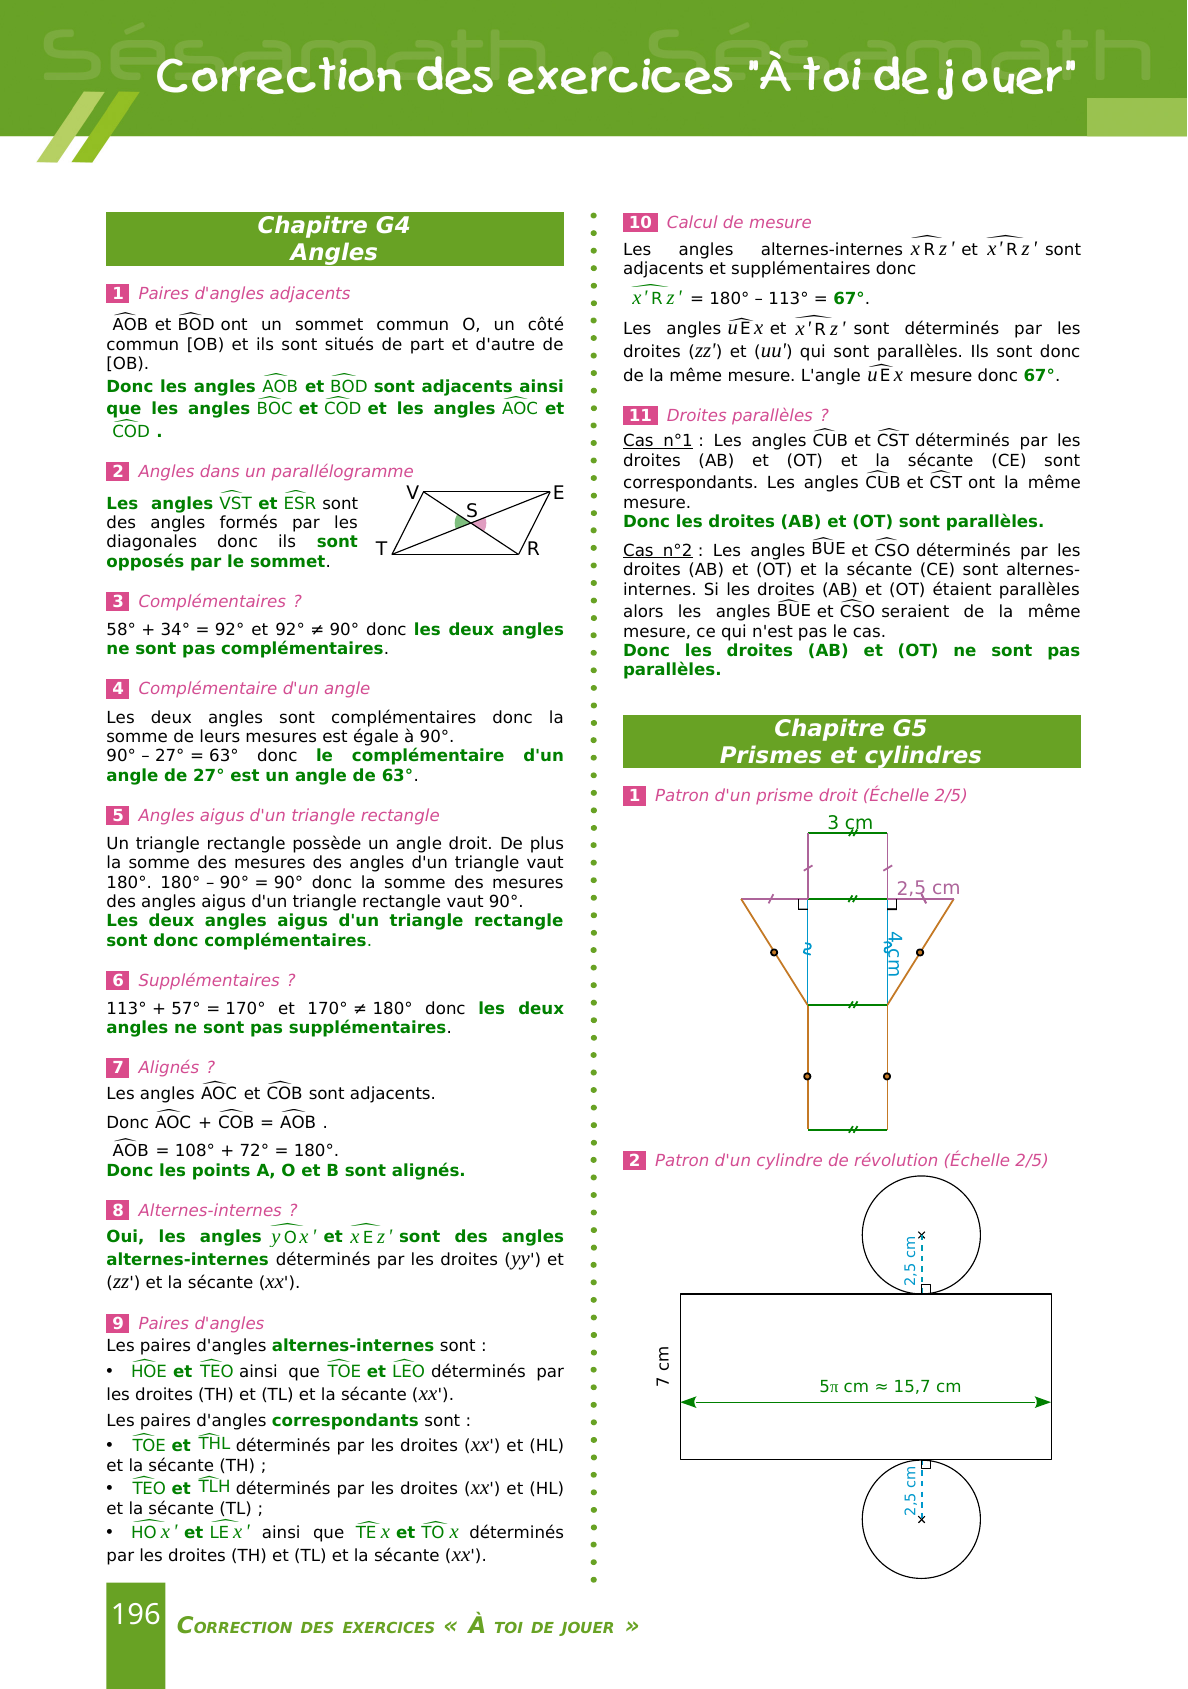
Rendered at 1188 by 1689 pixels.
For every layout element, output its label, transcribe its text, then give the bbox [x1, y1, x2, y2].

list Paires d'angles adjacents [106, 283, 564, 303]
text Un triangle rectangle possède un angle droit. De plus la somme des mesures des angles d'un triangle vaut 180°. 180° – 90° = 90° donc la somme des mesures des angles aigus d'un triangle rectangle vaut 90°. [106, 834, 564, 911]
list Supplémentaires ? [129, 971, 564, 990]
list Complémentaires ? [129, 592, 564, 611]
text 113° + 57° = 170° et 170° ≠ 180° donc les deux angles ne sont pas supplémentaires. [106, 999, 564, 1038]
text Donc les droites (AB) et (OT) ne sont pas parallèles. [623, 641, 1081, 680]
list etdéterminés par les droites (xx') et (HL) et la sécante (TL) ; [106, 1476, 564, 1518]
picture [0, 0, 1187, 163]
list etainsi queetdéterminés par les droites (TH) et (TL) et la sécante (xx'). [106, 1358, 564, 1404]
list Complémentaire d'un angle [129, 679, 564, 699]
list Patron d'un prisme droit (Échelle 2/5) [646, 786, 1081, 806]
text Cas n°1 : Les anglesetdéterminés par les droites (AB) et (OT) et la sécante (CE) sont correspondants. Les anglesetont la même mesure. Donc les droites (AB) et (OT) sont parallèles. [623, 428, 1081, 532]
list et ainsi que et déterminés par les droites (TH) et (TL) et la sécante (xx'). [106, 1518, 564, 1566]
text Chapitre G4 [106, 212, 564, 239]
list Angles dans un parallélogramme [129, 462, 564, 481]
list Calcul de mesure [623, 212, 1081, 232]
text 58° + 34° = 92° et 92° ≠ 90° donc les deux angles ne sont pas complémentaires. [106, 620, 564, 659]
text = 180° – 113° = 67°. [623, 284, 1081, 309]
list Alignés ? [129, 1058, 564, 1078]
text Angles [106, 239, 564, 266]
list Angles aigus d'un triangle rectangle [129, 806, 564, 825]
list Les anglesetsont adjacents. [106, 1081, 564, 1103]
list etdéterminés par les droites (xx') et (HL) et la sécante (TH) ; [106, 1433, 564, 1476]
text Cas n°2 : Les anglesetdéterminés par les droites (AB) et (OT) et la sécante (CE) sont alternes-internes. Si les droites (AB) et (OT) étaient parallèles alors les anglesetseraient de la même mesure, ce qui n'est pas le cas. [623, 537, 1081, 641]
text Oui, les anglesetsont des angles alternes-internes déterminés par les droites (yy') et (zz') et la sécante (xx'). [106, 1223, 564, 1293]
text Prismes et cylindres [623, 742, 1081, 768]
list Donc+=. [106, 1109, 564, 1132]
text Chapitre G5 [623, 715, 1081, 742]
text Les deux angles sont complémentaires donc la somme de leurs mesures est égale à 90°. [106, 707, 564, 746]
text etont un sommet commun O, un côté commun [OB) et ils sont situés de part et d'autre de [OB). Donc les anglesetsont adjacents ainsi que les anglesetet les angleset. [106, 312, 564, 441]
list Les angles alternes-internesetsont adjacents et supplémentaires donc [623, 235, 1081, 278]
list Patron d'un cylindre de révolution (Échelle 2/5) [646, 1151, 1081, 1170]
text 90° – 27° = 63° donc le complémentaire d'un angle de 27° est un angle de 63°. [106, 746, 564, 785]
text = 108° + 72° = 180°. Donc les points A, O et B sont alignés. [106, 1138, 564, 1180]
text Les anglesetsont déterminés par les droites (zz') et (uu') qui sont parallèles. Ils sont donc de la même mesure. L'anglemesure donc 67°. [623, 314, 1081, 385]
text Les paires d'angles alternes-internes sont : [106, 1336, 564, 1356]
text Les deux angles aigus d'un triangle rectangle sont donc complémentaires. [106, 911, 564, 950]
list Paires d'angles [129, 1314, 564, 1333]
list Les paires d'angles correspondants sont : [106, 1411, 564, 1430]
text Les anglesetsont des angles formés par les diagonales donc ils sont opposés par le sommet. [106, 490, 564, 571]
list Droites parallèles ? [658, 406, 1081, 425]
list Alternes-internes ? [129, 1200, 564, 1220]
